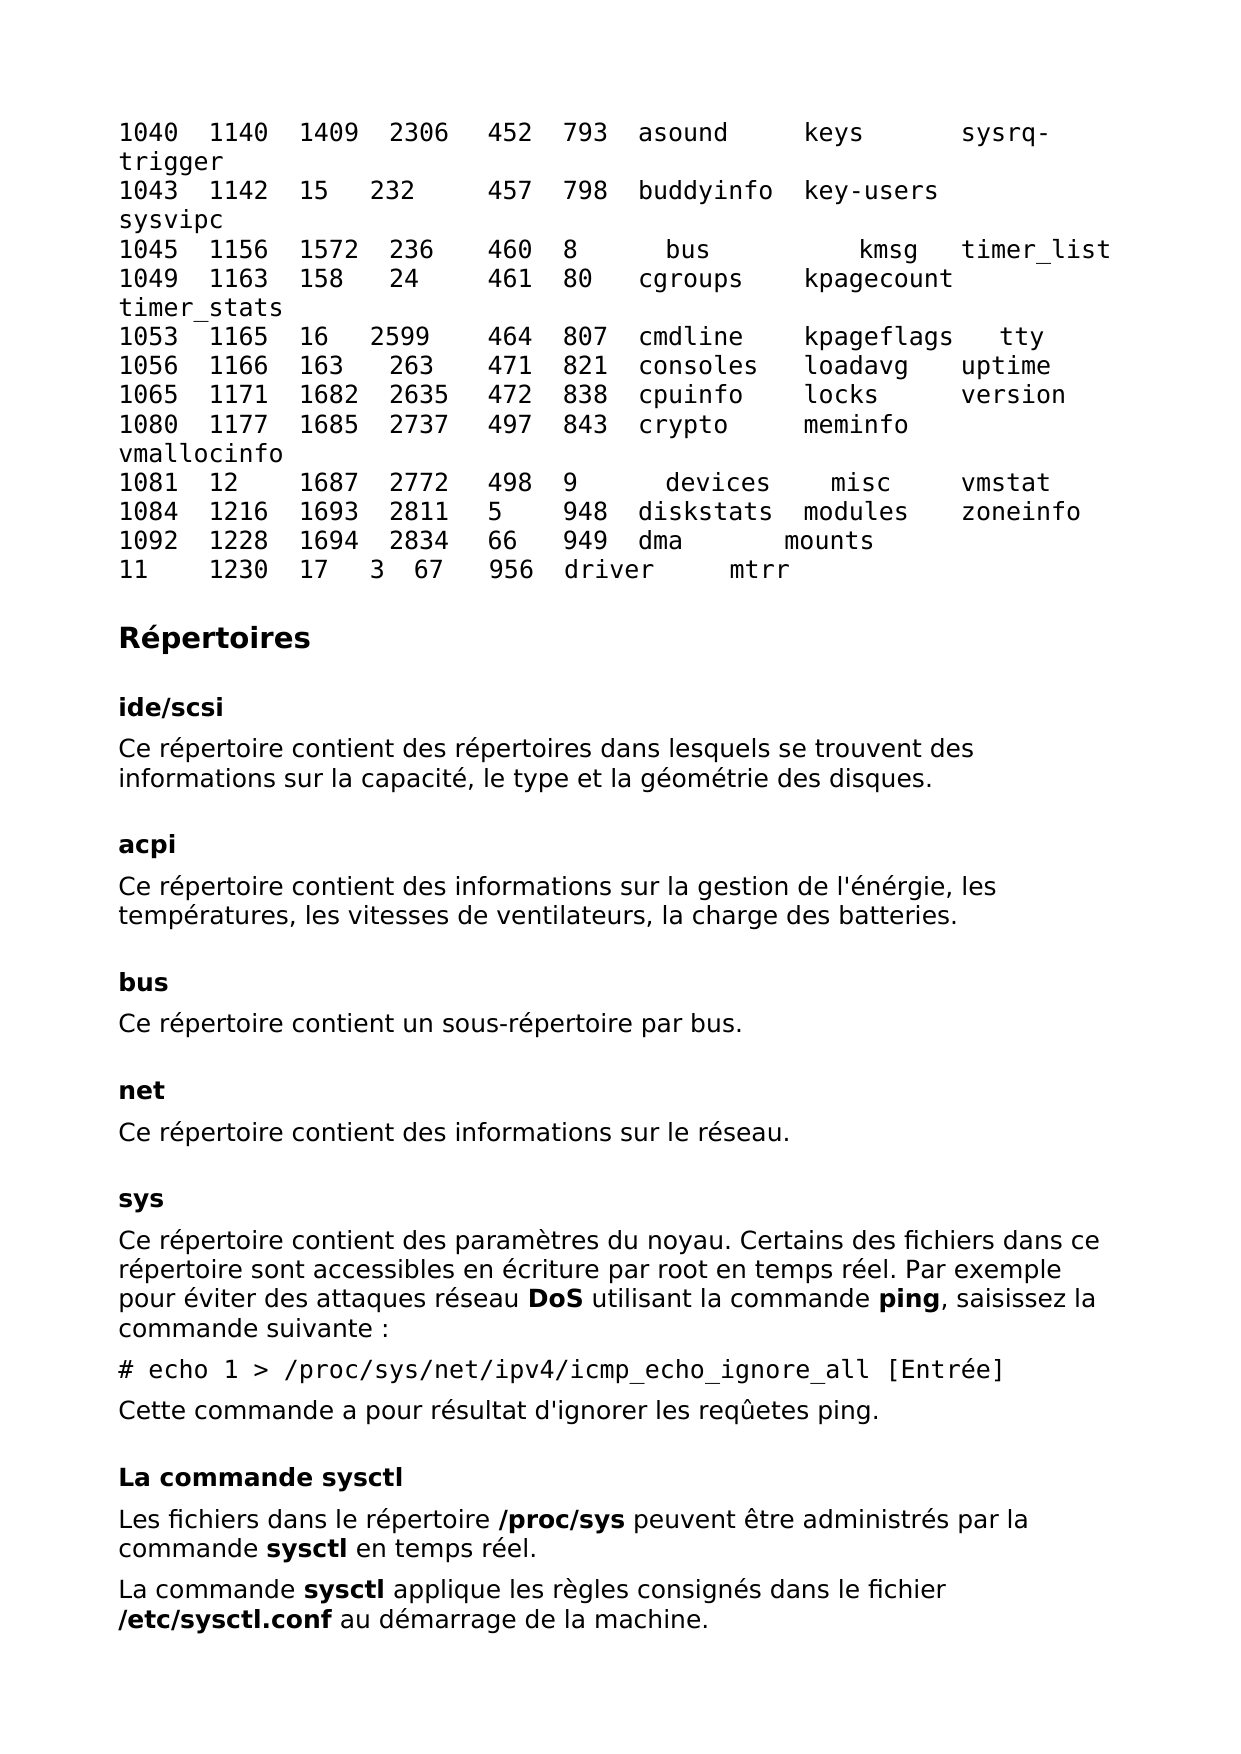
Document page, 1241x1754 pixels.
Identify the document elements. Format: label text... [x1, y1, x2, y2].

subtitle sys [118, 1185, 1122, 1214]
text # echo 1 > /proc/sys/net/ipv4/icmp_echo_ignore_all [Entrée] [118, 1356, 1122, 1385]
text Cette commande a pour résultat d'ignorer les reqûetes ping. [118, 1396, 1122, 1426]
text Ce répertoire contient des paramètres du noyau. Certains des fichiers dans ce répertoire sont accessibles en écriture par root en temps réel. Par exemple pour éviter des attaques réseau DoS utilisant la commande ping, saisissez la commande suivante : [118, 1226, 1122, 1343]
subtitle bus [118, 968, 1122, 997]
subtitle La commande sysctl [118, 1463, 1122, 1492]
subtitle acpi [118, 831, 1122, 860]
text La commande sysctl applique les règles consignés dans le fichier /etc/sysctl.conf au démarrage de la machine. [118, 1576, 1122, 1634]
subtitle net [118, 1076, 1122, 1106]
text Ce répertoire contient un sous-répertoire par bus. [118, 1010, 1122, 1039]
subtitle Répertoires [118, 622, 1122, 656]
text Ce répertoire contient des répertoires dans lesquels se trouvent des informations sur la capacité, le type et la géométrie des disques. [118, 735, 1122, 793]
text Ce répertoire contient des informations sur la gestion de l'énérgie, les températures, les vitesses de ventilateurs, la charge des batteries. [118, 872, 1122, 931]
text 1040 1140 1409 2306 452 793 asound keys sysrq-trigger 1043 1142 15 232 457 798 buddyinfo key-users sysvipc 1045 1156 1572 236 460 8 bus kmsg timer_list 1049 1163 158 24 461 80 cgroups kpagecount timer_stats 1053 1165 16 2599 464 807 cmdline kpageflags tty 1056 1166 163 263 471 821 consoles loadavg uptime 1065 1171 1682 2635 472 838 cpuinfo locks version 1080 1177 1685 2737 497 843 crypto meminfo vmallocinfo 1081 12 1687 2772 498 9 devices misc vmstat 1084 1216 1693 2811 5 948 diskstats modules zoneinfo 1092 1228 1694 2834 66 949 dma mounts 11 1230 17 3 67 956 driver mtrr [118, 118, 1122, 585]
text Les fichiers dans le répertoire /proc/sys peuvent être administrés par la commande sysctl en temps réel. [118, 1505, 1122, 1563]
subtitle ide/scsi [118, 693, 1122, 722]
text Ce répertoire contient des informations sur le réseau. [118, 1118, 1122, 1147]
